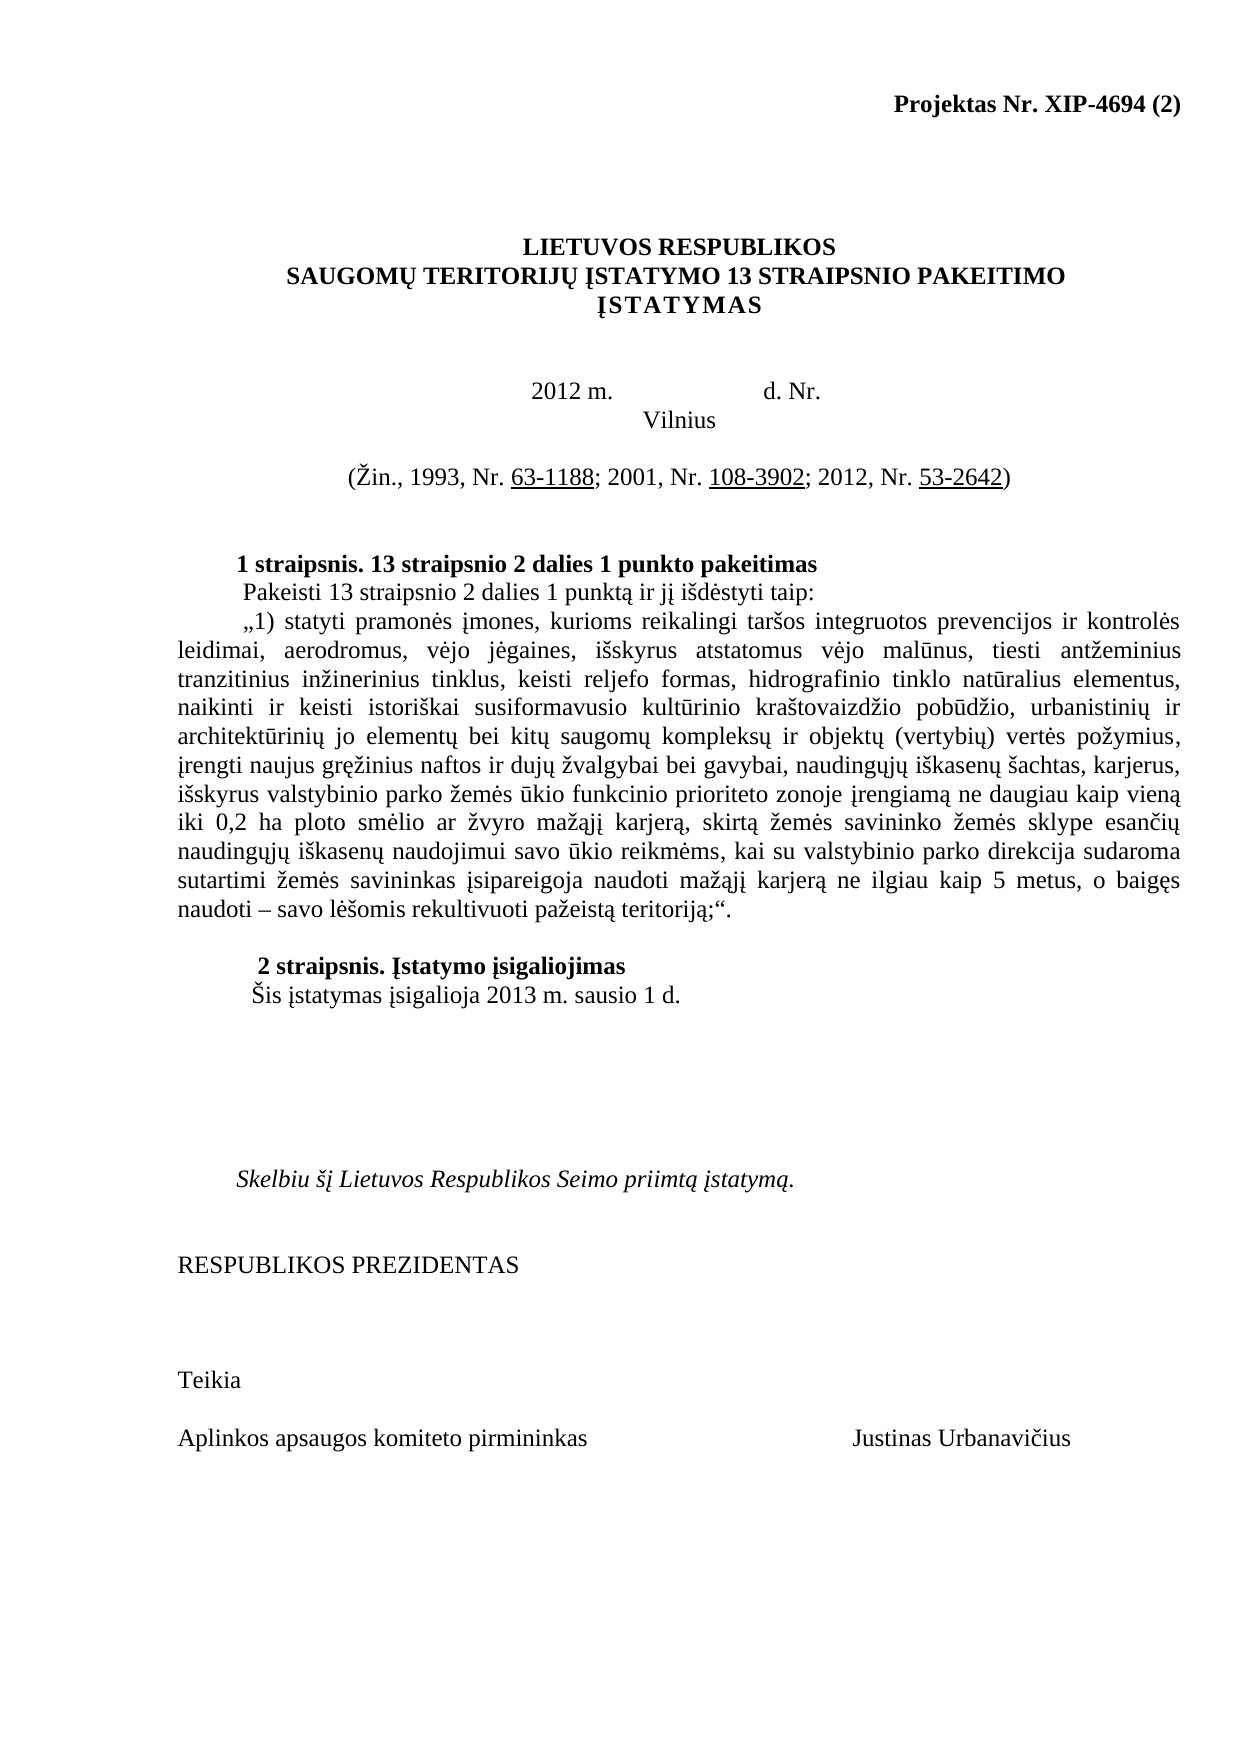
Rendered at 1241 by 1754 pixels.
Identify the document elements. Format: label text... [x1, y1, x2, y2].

text Teikia [177, 1366, 1181, 1394]
text Projektas Nr. XIP-4694 (2) [177, 89, 1181, 117]
text SAUGOMŲ TERITORIJŲ ĮSTATYMO 13 STRAIPSNIO PAKEITIMO [177, 261, 1181, 290]
text ĮSTATYMAS [177, 290, 1181, 319]
text 2012 m. d. Nr. [177, 376, 1181, 405]
text Skelbiu šį Lietuvos Respublikos Seimo priimtą įstatymą. [177, 1164, 1181, 1193]
text Šis įstatymas įsigalioja 2013 m. sausio 1 d. [177, 980, 1181, 1009]
text Pakeisti 13 straipsnio 2 dalies 1 punktą ir jį išdėstyti taip: [177, 577, 1181, 606]
text (Žin., 1993, Nr. 63-1188; 2001, Nr. 108-3902; 2012, Nr. 53-2642) [177, 462, 1181, 491]
text 1 straipsnis. 13 straipsnio 2 dalies 1 punkto pakeitimas [177, 549, 1181, 577]
text Aplinkos apsaugos komiteto pirmininkas Justinas Urbanavičius [177, 1423, 1181, 1452]
text „1) statyti pramonės įmones, kurioms reikalingi taršos integruotos prevencijos ir kontrolės leidimai, aerodromus, vėjo jėgaines, išskyrus atstatomus vėjo malūnus, tiesti antžeminius tranzitinius inžinerinius tinklus, keisti reljefo formas, hidrografinio tinklo natūralius elementus, naikinti ir keisti istoriškai susiformavusio kultūrinio kraštovaizdžio pobūdžio, urbanistinių ir architektūrinių jo elementų bei kitų saugomų kompleksų ir objektų (vertybių) vertės požymius, įrengti naujus gręžinius naftos ir dujų žvalgybai bei gavybai, naudingųjų iškasenų šachtas, karjerus, išskyrus valstybinio parko žemės ūkio funkcinio prioriteto zonoje įrengiamą ne daugiau kaip vieną iki 0,2 ha ploto smėlio ar žvyro mažąjį karjerą, skirtą žemės savininko žemės sklype esančių naudingųjų iškasenų naudojimui savo ūkio reikmėms, kai su valstybinio parko direkcija sudaroma sutartimi žemės savininkas įsipareigoja naudoti mažąjį karjerą ne ilgiau kaip 5 metus, o baigęs naudoti – savo lėšomis rekultivuoti pažeistą teritoriją;“. [177, 606, 1181, 922]
text Vilnius [177, 405, 1181, 434]
text 2 straipsnis. Įstatymo įsigaliojimas [177, 951, 1181, 980]
text RESPUBLIKOS PREZIDENTAS [177, 1251, 1181, 1279]
text LIETUVOS RESPUBLIKOS [177, 232, 1181, 261]
